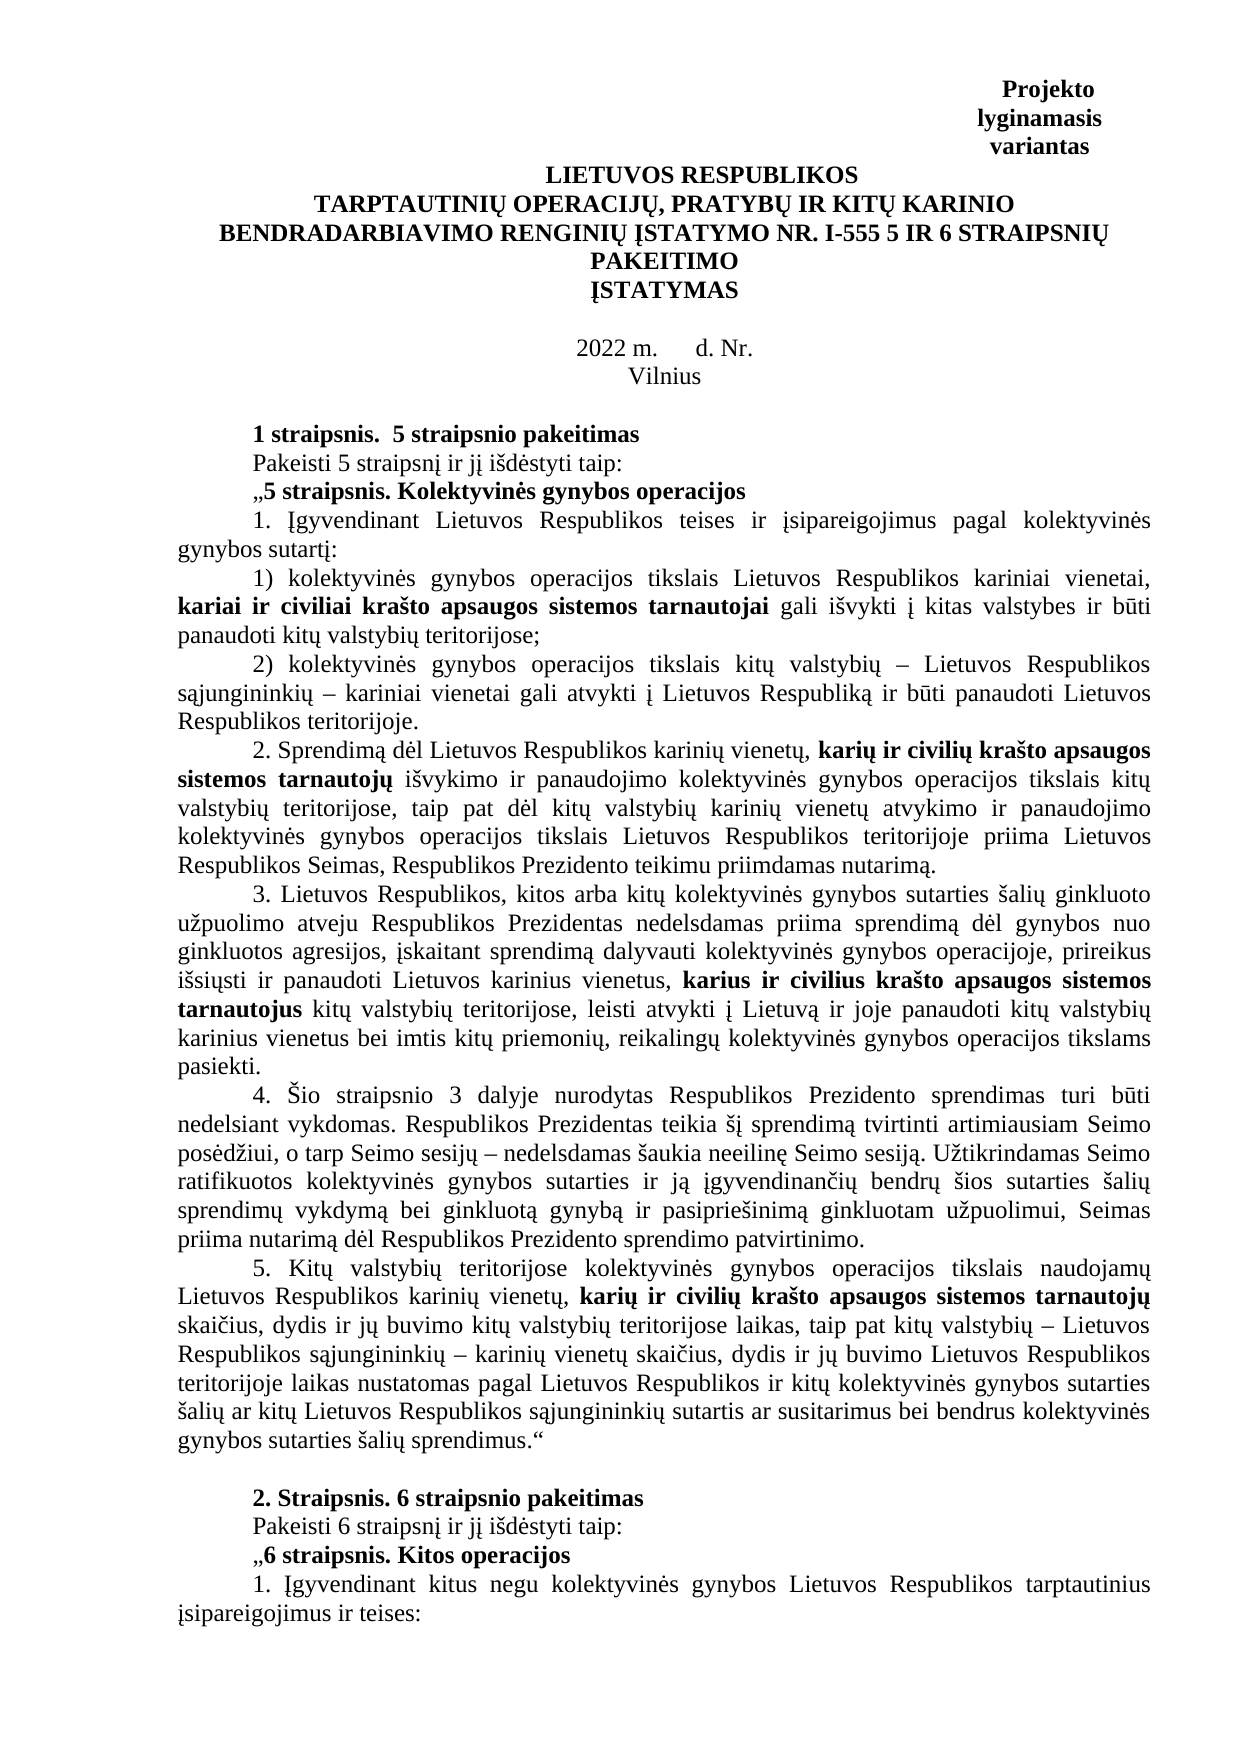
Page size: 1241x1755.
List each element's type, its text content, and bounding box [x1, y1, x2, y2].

text 2. Sprendimą dėl Lietuvos Respublikos karinių vienetų, karių ir civilių krašto apsaugos sistemos tarnautojų išvykimo ir panaudojimo kolektyvinės gynybos operacijos tikslais kitų valstybių teritorijose, taip pat dėl kitų valstybių karinių vienetų atvykimo ir panaudojimo kolektyvinės gynybos operacijos tikslais Lietuvos Respublikos teritorijoje priima Lietuvos Respublikos Seimas, Respublikos Prezidento teikimu priimdamas nutarimą. [177, 735, 1152, 879]
text Vilnius [177, 361, 1152, 390]
text 2022 m. d. Nr. [177, 304, 1152, 361]
text „5 straipsnis. Kolektyvinės gynybos operacijos [177, 476, 1152, 505]
text 1. Įgyvendinant Lietuvos Respublikos teises ir įsipareigojimus pagal kolektyvinės gynybos sutartį: [177, 505, 1152, 563]
text 3. Lietuvos Respublikos, kitos arba kitų kolektyvinės gynybos sutarties šalių ginkluoto užpuolimo atveju Respublikos Prezidentas nedelsdamas priima sprendimą dėl gynybos nuo ginkluotos agresijos, įskaitant sprendimą dalyvauti kolektyvinės gynybos operacijoje, prireikus išsiųsti ir panaudoti Lietuvos karinius vienetus, karius ir civilius krašto apsaugos sistemos tarnautojus kitų valstybių teritorijose, leisti atvykti į Lietuvą ir joje panaudoti kitų valstybių karinius vienetus bei imtis kitų priemonių, reikalingų kolektyvinės gynybos operacijos tikslams pasiekti. [177, 879, 1152, 1080]
text Projekto lyginamasis variantas [927, 74, 1152, 160]
text 5. Kitų valstybių teritorijose kolektyvinės gynybos operacijos tikslais naudojamų Lietuvos Respublikos karinių vienetų, karių ir civilių krašto apsaugos sistemos tarnautojų skaičius, dydis ir jų buvimo kitų valstybių teritorijose laikas, taip pat kitų valstybių – Lietuvos Respublikos sąjungininkių – karinių vienetų skaičius, dydis ir jų buvimo Lietuvos Respublikos teritorijoje laikas nustatomas pagal Lietuvos Respublikos ir kitų kolektyvinės gynybos sutarties šalių ar kitų Lietuvos Respublikos sąjungininkių sutartis ar susitarimus bei bendrus kolektyvinės gynybos sutarties šalių sprendimus.“ [177, 1253, 1152, 1454]
text 1) kolektyvinės gynybos operacijos tikslais Lietuvos Respublikos kariniai vienetai, kariai ir civiliai krašto apsaugos sistemos tarnautojai gali išvykti į kitas valstybes ir būti panaudoti kitų valstybių teritorijose; [177, 563, 1152, 649]
text 1 straipsnis. 5 straipsnio pakeitimas [177, 419, 1152, 448]
text 4. Šio straipsnio 3 dalyje nurodytas Respublikos Prezidento sprendimas turi būti nedelsiant vykdomas. Respublikos Prezidentas teikia šį sprendimą tvirtinti artimiausiam Seimo posėdžiui, o tarp Seimo sesijų – nedelsdamas šaukia neeilinę Seimo sesiją. Užtikrindamas Seimo ratifikuotos kolektyvinės gynybos sutarties ir ją įgyvendinančių bendrų šios sutarties šalių sprendimų vykdymą bei ginkluotą gynybą ir pasipriešinimą ginkluotam užpuolimui, Seimas priima nutarimą dėl Respublikos Prezidento sprendimo patvirtinimo. [177, 1080, 1152, 1253]
text „6 straipsnis. Kitos operacijos [252, 1540, 1152, 1569]
text LIETUVOS RESPUBLIKOS TARPTAUTINIŲ OPERACIJŲ, PRATYBŲ IR KITŲ KARINIO BENDRADARBIAVIMO RENGINIŲ ĮSTATYMO NR. I-555 5 IR 6 STRAIPSNIŲ PAKEITIMO ĮSTATYMAS [177, 160, 1152, 304]
text Pakeisti 5 straipsnį ir jį išdėstyti taip: [177, 448, 1152, 476]
text 2) kolektyvinės gynybos operacijos tikslais kitų valstybių – Lietuvos Respublikos sąjungininkių – kariniai vienetai gali atvykti į Lietuvos Respubliką ir būti panaudoti Lietuvos Respublikos teritorijoje. [177, 649, 1152, 735]
text Pakeisti 6 straipsnį ir jį išdėstyti taip: [252, 1511, 1152, 1540]
text 2. Straipsnis. 6 straipsnio pakeitimas [252, 1483, 1152, 1511]
text 1. Įgyvendinant kitus negu kolektyvinės gynybos Lietuvos Respublikos tarptautinius įsipareigojimus ir teises: [177, 1569, 1152, 1626]
